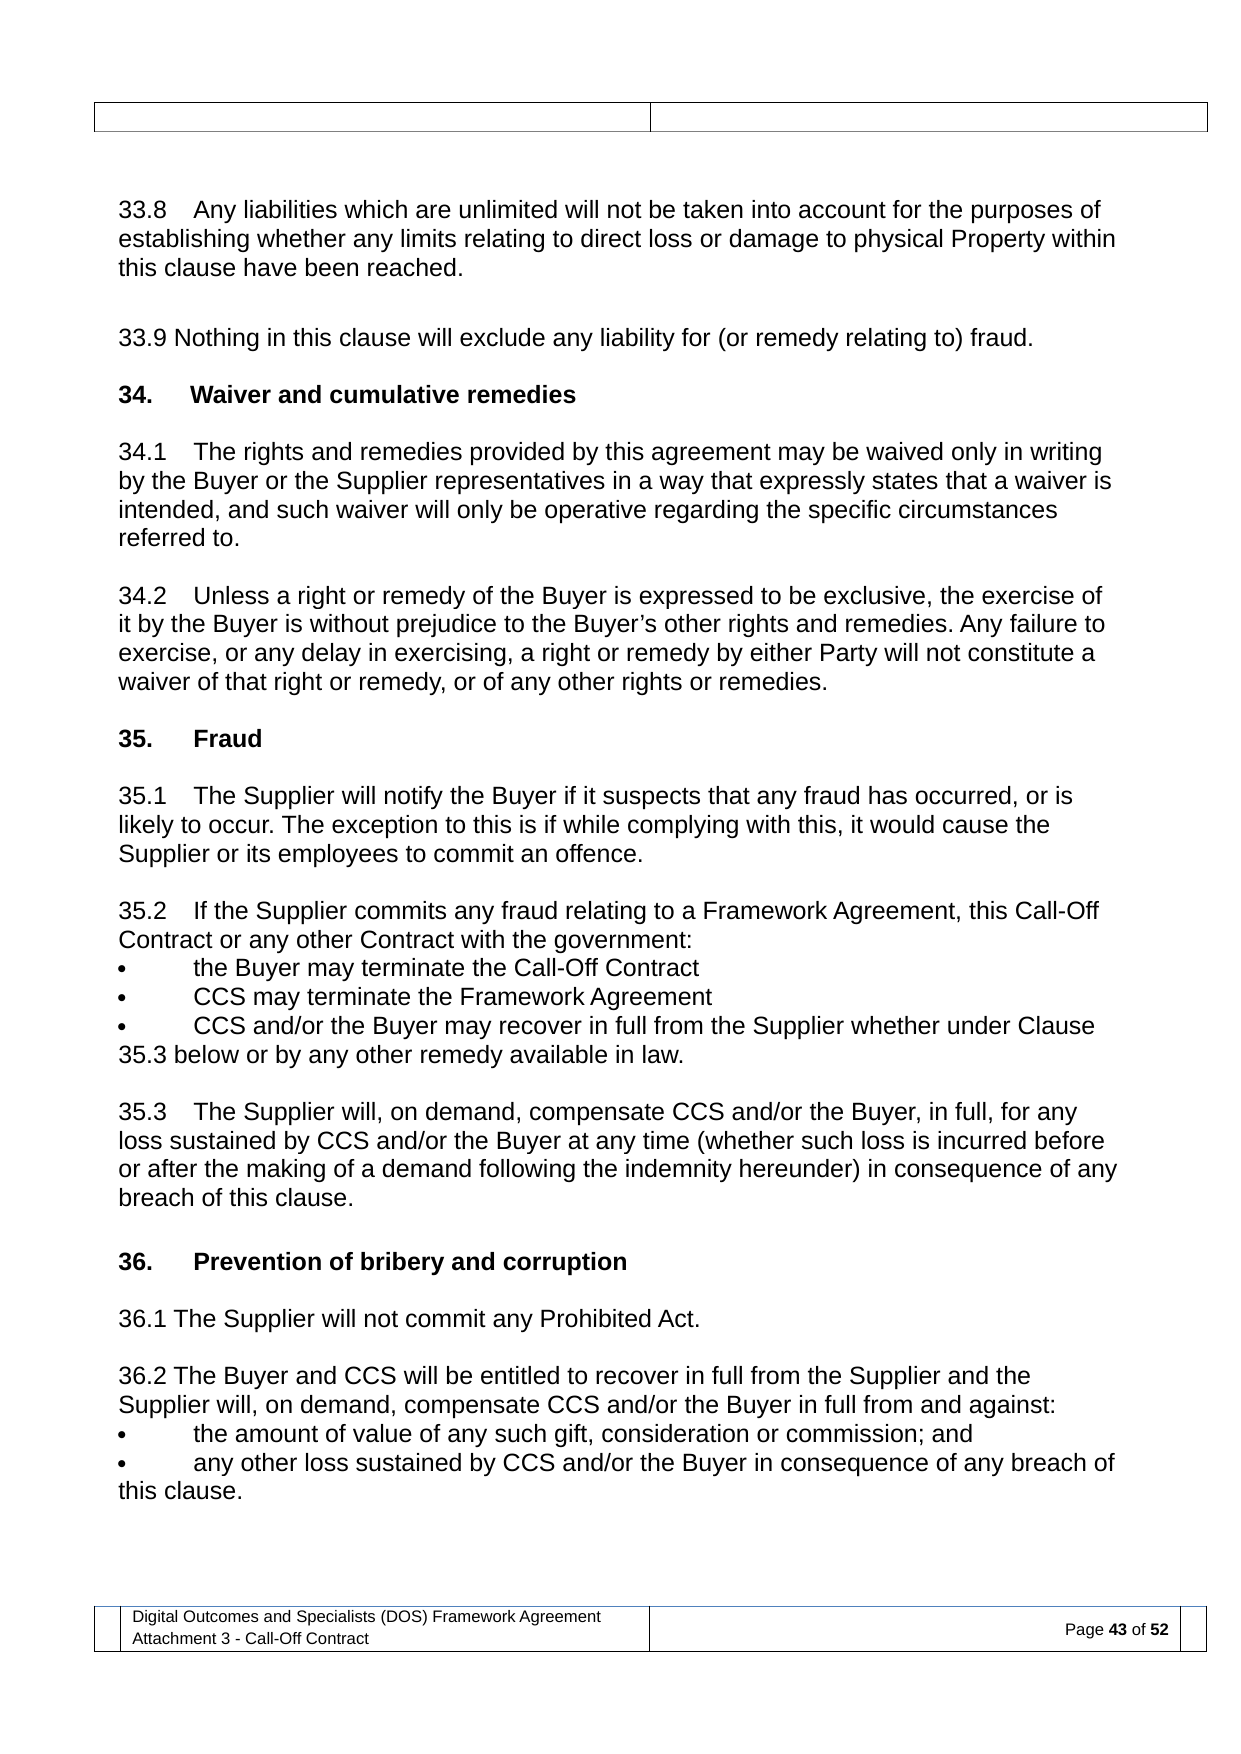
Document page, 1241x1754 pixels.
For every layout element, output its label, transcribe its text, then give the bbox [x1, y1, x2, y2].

subtitle 36. Prevention of bribery and corruption [118, 1247, 1122, 1275]
text 35.2 If the Supplier commits any fraud relating to a Framework Agreement, this Call-Off Contract or any other Contract with the government: [118, 896, 1122, 953]
text 35.3 The Supplier will, on demand, compensate CCS and/or the Buyer, in full, for any loss sustained by CCS and/or the Buyer at any time (whether such loss is incurred before or after the making of a demand following the indemnity hereunder) in consequence of any breach of this clause. [118, 1097, 1122, 1212]
text 34.1 The rights and remedies provided by this agreement may be waived only in writing by the Buyer or the Supplier representatives in a way that expressly states that a waiver is intended, and such waiver will only be operative regarding the specific circumstances referred to. [118, 437, 1122, 581]
list CCS and/or the Buyer may recover in full from the Supplier whether under Clause 35.3 below or by any other remedy available in law. [118, 1011, 1125, 1068]
list any other loss sustained by CCS and/or the Buyer in consequence of any breach of this clause. [118, 1447, 1125, 1505]
list the amount of value of any such gift, consideration or commission; and [118, 1419, 1125, 1447]
text 34.2 Unless a right or remedy of the Buyer is expressed to be exclusive, the exercise of it by the Buyer is without prejudice to the Buyer’s other rights and remedies. Any failure to exercise, or any delay in exercising, a right or remedy by either Party will not constitute a waiver of that right or remedy, or of any other rights or remedies. [118, 581, 1122, 696]
list CCS may terminate the Framework Agreement [118, 982, 1125, 1011]
subtitle 35. Fraud [118, 724, 1122, 753]
text 33.9 Nothing in this clause will exclude any liability for (or remedy relating to) fraud. [118, 323, 1122, 352]
text 36.1 The Supplier will not commit any Prohibited Act. [118, 1304, 1122, 1333]
text 35.1 The Supplier will notify the Buyer if it suspects that any fraud has occurred, or is likely to occur. The exception to this is if while complying with this, it would cause the Supplier or its employees to commit an offence. [118, 781, 1122, 867]
list the Buyer may terminate the Call-Off Contract [118, 953, 1125, 982]
text 36.2 The Buyer and CCS will be entitled to recover in full from the Supplier and the Supplier will, on demand, compensate CCS and/or the Buyer in full from and against: [118, 1361, 1122, 1419]
text 33.8 Any liabilities which are unlimited will not be taken into account for the purposes of establishing whether any limits relating to direct loss or damage to physical Property within this clause have been reached. [118, 195, 1122, 282]
subtitle 34. Waiver and cumulative remedies [118, 380, 1122, 409]
